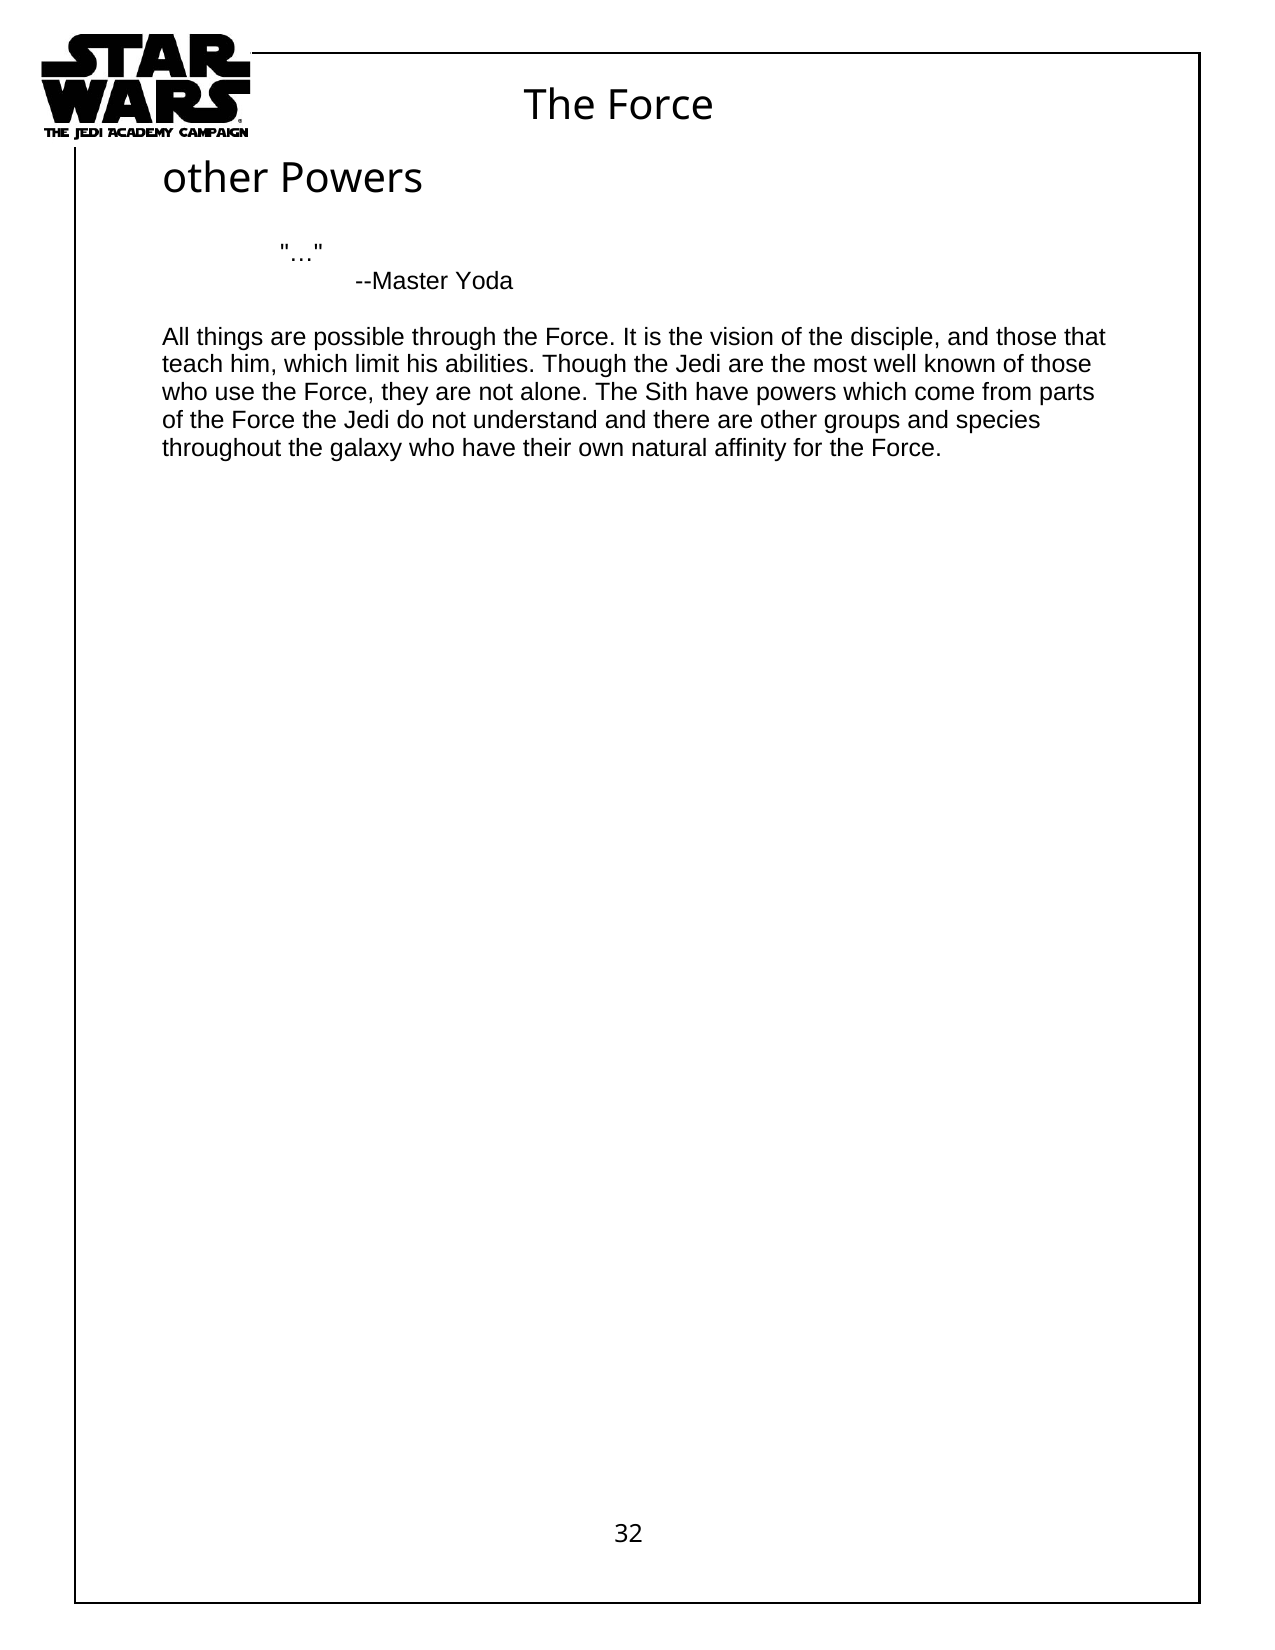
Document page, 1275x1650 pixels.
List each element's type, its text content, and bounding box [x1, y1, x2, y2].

text "…" [280, 238, 931, 266]
text All things are possible through the Force. It is the vision of the disciple, and those that teach him, which limit his abilities. Though the Jedi are the most well known of those who use the Force, they are not alone. The Sith have powers which come from parts of the Force the Jedi do not understand and there are other groups and species throughout the galaxy who have their own natural affinity for the Force. [162, 322, 1113, 462]
text other Powers [162, 148, 1113, 204]
picture [41, 33, 251, 146]
text --Master Yoda [280, 266, 931, 294]
